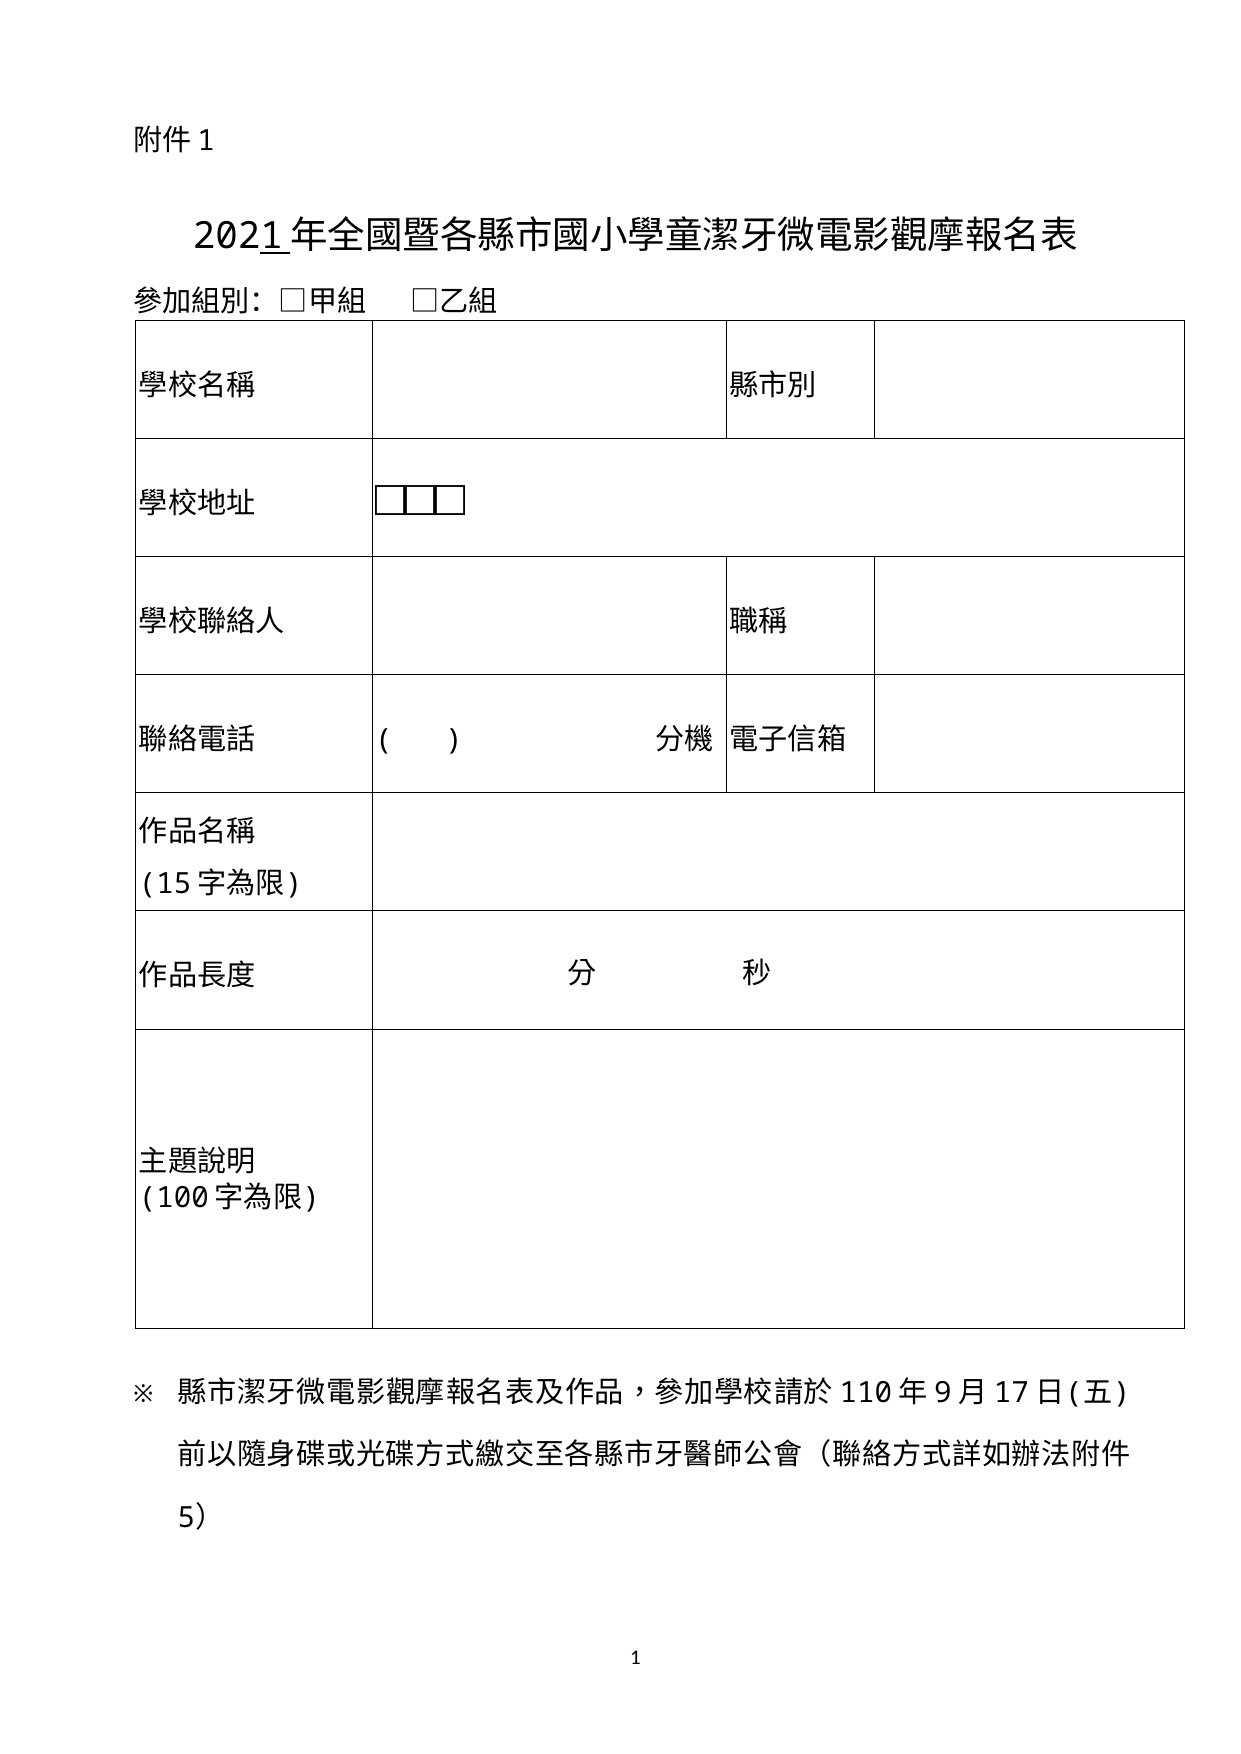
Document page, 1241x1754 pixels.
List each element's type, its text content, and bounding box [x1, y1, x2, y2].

table_cell [875, 675, 1184, 792]
table_header [373, 321, 726, 438]
table_cell [373, 793, 1184, 910]
table_cell 電子信箱 [727, 675, 874, 792]
table_header 縣市別 [727, 321, 874, 438]
table_cell 學校地址 [136, 439, 372, 556]
table_header 學校名稱 [136, 321, 372, 438]
table_cell [373, 557, 726, 674]
table_cell ( ) 分機 [373, 675, 726, 792]
table_cell 作品名稱 (15字為限) [136, 793, 372, 910]
table_header [875, 321, 1184, 438]
table_cell 學校聯絡人 [136, 557, 372, 674]
text 附件1 [133, 116, 1137, 159]
table_cell □□□ [373, 439, 1184, 556]
table_cell 作品長度 [136, 911, 372, 1028]
table_cell [373, 1030, 1184, 1328]
list 縣市潔牙微電影觀摩報名表及作品，參加學校請於110年9月17日(五)前以隨身碟或光碟方式繳交至各縣市牙醫師公會（聯絡方式詳如辦法附件5） [133, 1348, 1131, 1535]
table_cell [875, 557, 1184, 674]
table_cell 聯絡電話 [136, 675, 372, 792]
text 參加組別：□甲組 □乙組 [133, 277, 1137, 320]
text 2021年全國暨各縣市國小學童潔牙微電影觀摩報名表 [133, 209, 1137, 259]
table_cell 主題說明 (100字為限) [136, 1030, 372, 1328]
table_cell 分 秒 [373, 911, 1184, 1028]
table_cell 職稱 [727, 557, 874, 674]
